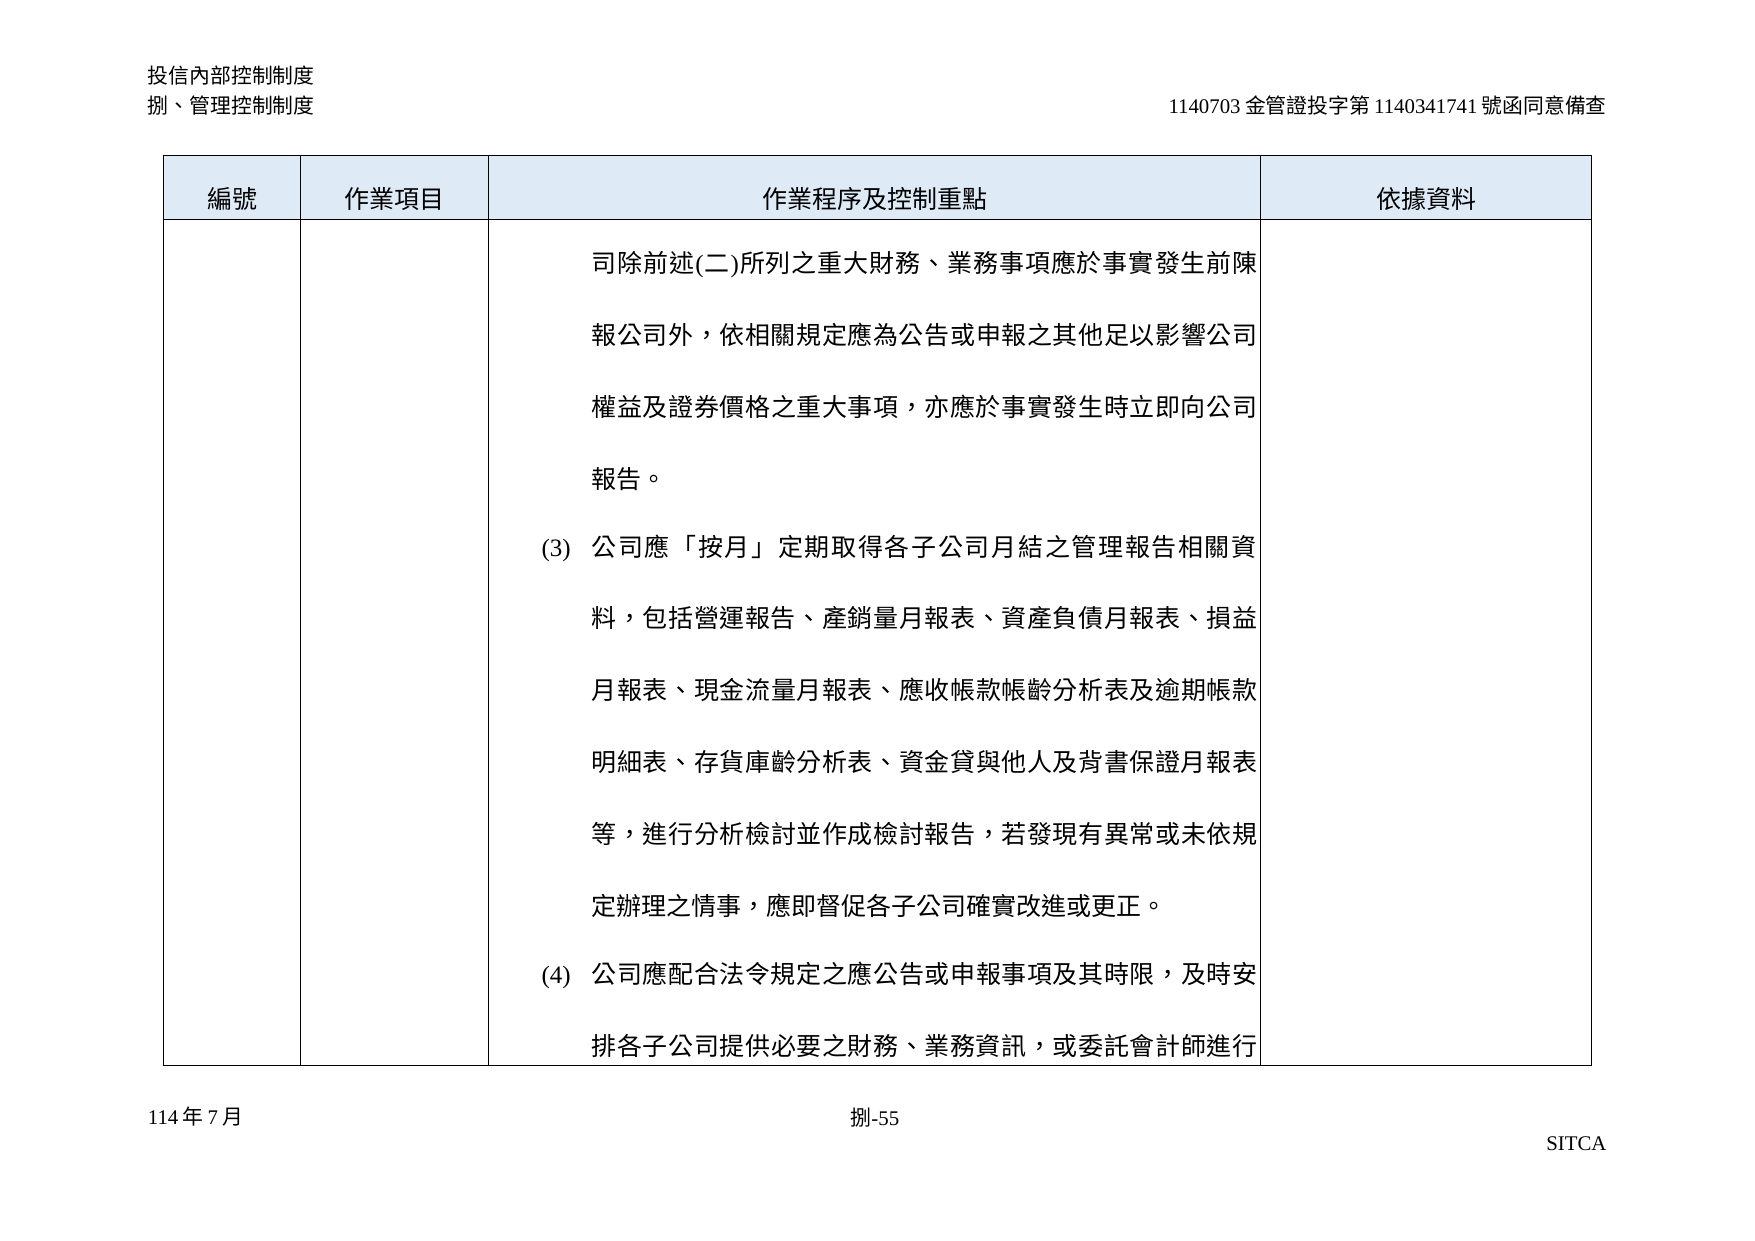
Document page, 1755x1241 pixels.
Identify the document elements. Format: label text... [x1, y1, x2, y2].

table_cell [301, 220, 488, 1065]
table_header 作業項目 [301, 156, 488, 219]
table_header 作業程序及控制重點 [489, 156, 1260, 219]
table_header 編號 [164, 156, 300, 219]
table_cell [164, 220, 300, 1065]
table_cell [1261, 220, 1591, 1065]
table_cell 一、公司應於內部控制制度中，訂定對子公司必要之控制作業，並考量該子公司所在地政府法令之規定及實際營運之性質，督促其子公司建立內部控制制度。 二、 公司對子公司經營管理之監督與管理，至少應包括下列控制作業： 公司與各子公司間應建立適當的組織控制架構，包括子公司董事、監察人及重要經理人之選任、指派權責之方式及薪資報酬政策與制度等事項。 公司應規劃與子公司間整體之經營策略、風險管理政策與指導原則，俾供各子公司據以擬定相關業務之經營計畫、風險管理之政策及程序。 公司應訂定與各子公司間，包括業務區隔、訂單接洽、備料方式、存貨配置、應收應付帳款之條件、帳務處理等之政策及程序。 公司應訂定監督與管理各子公司重大財務、業務事項，包括事業計畫及預算、重大設備投資及轉投資、舉借債務、資金貸與他人、背書保證、債務承諾、有價證券及衍生性金融商品之投資、重要契約、重大財產變動及適用國際財務報導準則、專業判斷、重要會計政策與估計變動之流程管理等之政策及程序。 三、公司對子公司財務、業務資訊之監督與管理，至少應包括下列控制作業： 公司應督導各子公司建立獨立的財務、業務資訊系統。 公司與各子公司間應建立有效之財務、業務溝通系統，子公司除前述(二)所列之重大財務、業務事項應於事實發生前陳報公司外，依相關規定應為公告或申報之其他足以影響公司權益及證券價格之重大事項，亦應於事實發生時立即向公司報告。 公司應「按月」定期取得各子公司月結之管理報告相關資料，包括營運報告、產銷量月報表、資產負債月報表、損益月報表、現金流量月報表、應收帳款帳齡分析表及逾期帳款明細表、存貨庫齡分析表、資金貸與他人及背書保證月報表等，進行分析檢討並作成檢討報告，若發現有異常或未依規定辦理之情事，應即督促各子公司確實改進或更正。 公司應配合法令規定之應公告或申報事項及其時限，及時安排各子公司提供必要之財務、業務資訊，或委託會計師進行查核或核閱各子公司之財務報告。 公司依「公開發行公司建立內部控制制度處理準則」第四十條規定，對「重要子公司」進行分析檢討時，應加強下列事項之分析檢討及作成檢討報告： 分析逾期應收款項之金額、原因及其提列備抵損失之適當性。 分析存貨入帳基礎及計算方法之合理性、有無提供質押或抵押、有無損壞、變質或歷久滯銷之情形及其提列跌價損失之適當性。 分析採權益法之投資與不動產之取得與處分是否依法令規定及該公司所訂相關作業程序執行。 分析資金貸與他人與為他人背書保證是否依法令規定及該公司所訂相關作業程序執行，並提列適足之備抵損失或認列背書保證負債準備。 四、公司對子公司稽核管理之監督與管理，至少應包括下列控制作業： 公司應視各子公司之業務性質、營運規模及員工人數，指導其設置內部稽核單位及訂定內部控制制度自行評估作業之程序及方法，並監督其執行。 公司內部稽核實施細則應將各子公司納入內部稽核範圍，定期或不定期執行稽核作業；稽核報告之發現及建議於陳核後，應通知各受查之子公司改善，並定期作成追蹤報告，以確定其已及時採取適當之改善措施。 子公司應將專案稽核計畫、年度稽核計畫及實際執行情形，發現之內部控制制度缺失及異常事項改善情形等儘速向公司提出報告。 公司內部稽核單位應覆核各子公司所陳報之稽核報告或自行評估報告，並追蹤其內部控制制度缺失及異常事項改善情形。 五、公司訂定之取得或處分資產處理程序、資金貸與他人作業程序及背書保證作業程序應記載有關對子公司取得或處分資產、資金貸與他人及背書保證之控管程序，應包含下列事項： 督促子公司依相關準則規定訂定取得或處分資產、資金貸與他人及背書保證處理程序。 督促子公司自行檢查訂定之取得或處分資產處理、資金貸與他人及背書保證程序是否符合相關準則規定及取得或處分資產、資金貸與他人及背書保證交易是否依所訂處理程序規定辦理相關事宜。 內部稽核覆核子公司自行檢查報告等相關事宜。 代非屬國內公開發行公司之子公司辦理公告申報相關事宜。 六、公司對於英屬維京群島、開曼、百慕達群島及其他無證券主管機關之國家或地區子(孫)公司內部控制監理，應依主管機關規定辦理。 七、公司於得知海外子公司當地主管機關或其他相關機構對其財務、業務之查核結果，應即函報主管機關。 八、公司應管控海外子公司及人員不得經由公司之國內營業據點及人員銷售未經核准之外國商品，或協助海外子公司辦理投資人開戶、交易外國商品。 九、 公司應適時派員協助及監督子公司內部控制制度之設計。 十、 公司應定期取得子公司月結之管理報表，並注意報表之合理性，如有異常應提出分析報告或派員進行查核。 十一、公司應配合相關法令規定，辦理公告或申報事項。 [489, 220, 1260, 1065]
table_header 依據資料 [1261, 156, 1591, 219]
